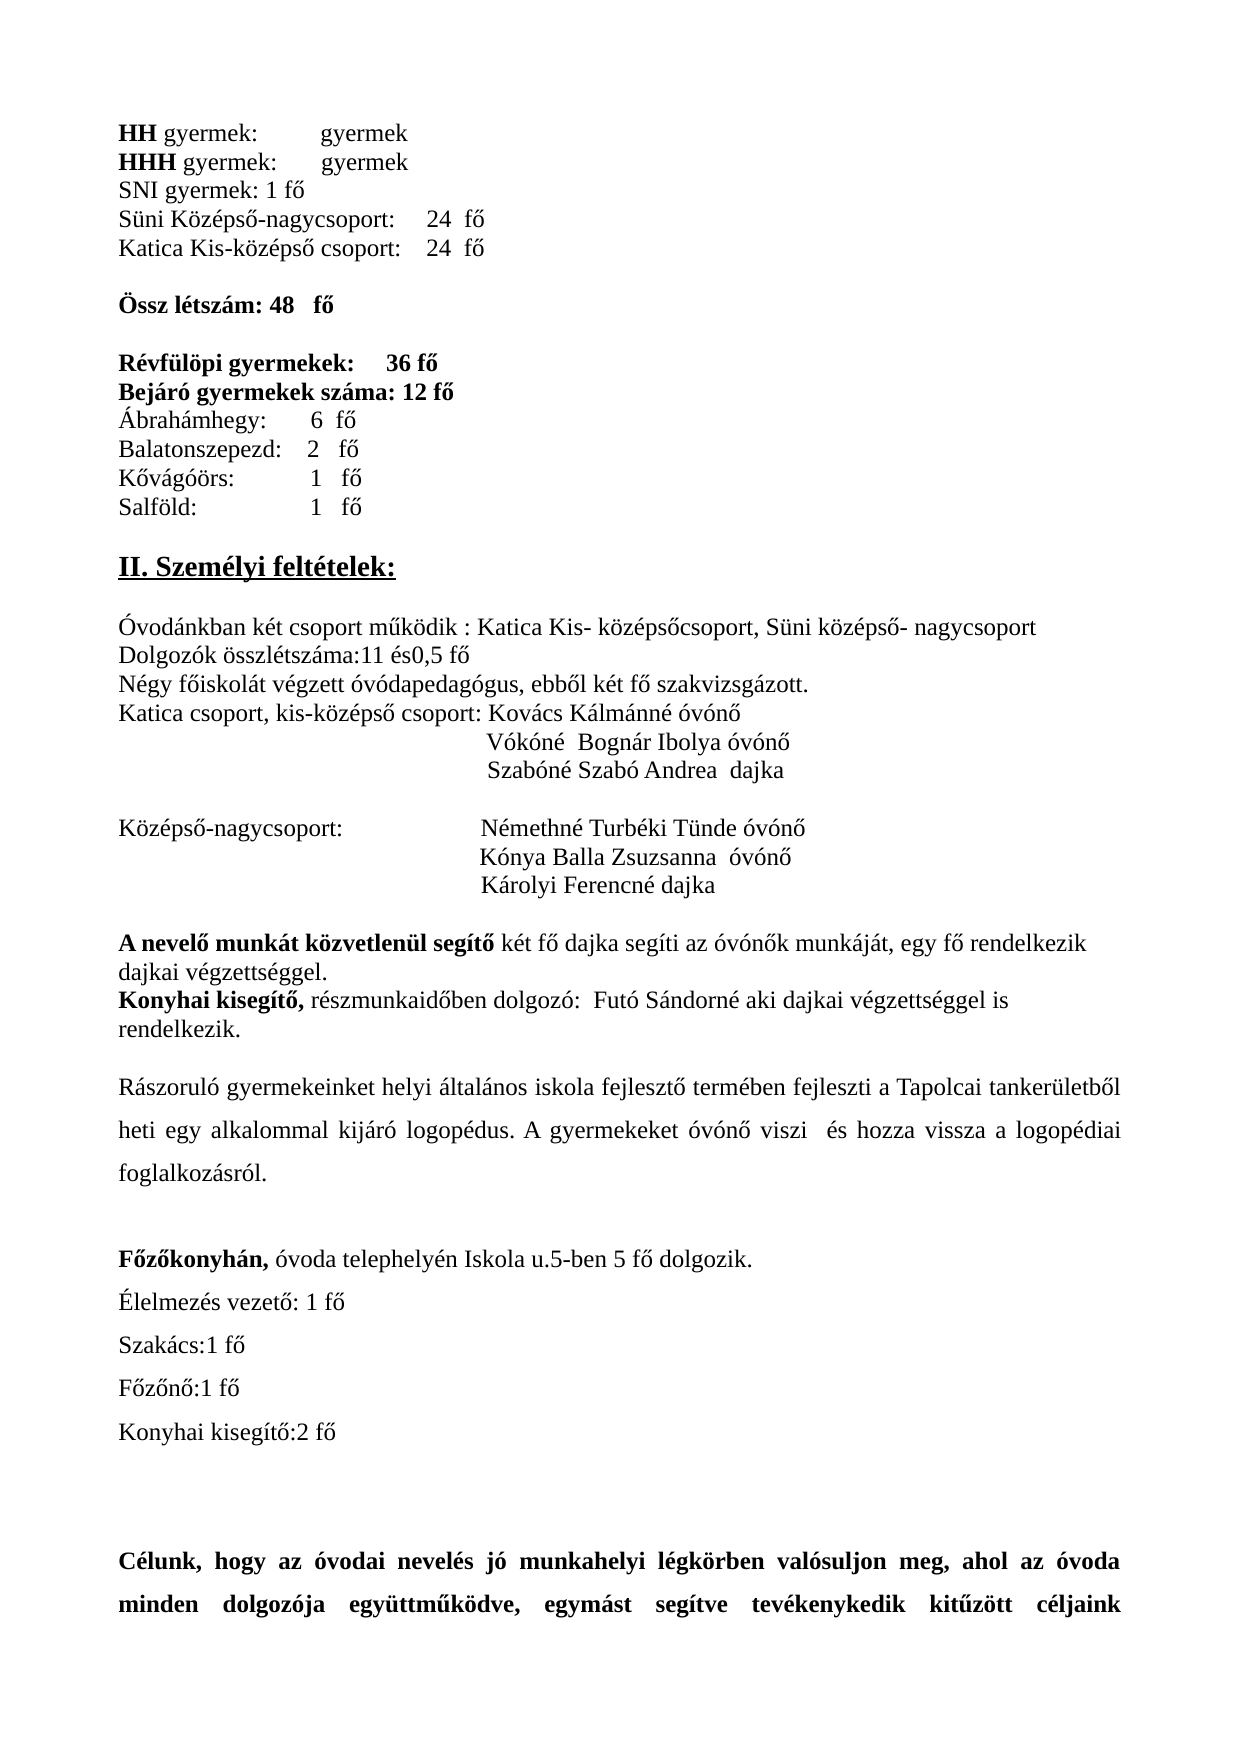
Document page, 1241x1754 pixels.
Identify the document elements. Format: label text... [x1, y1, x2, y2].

text Szakács:1 fő [118, 1330, 1122, 1359]
text Kónya Balla Zsuzsanna óvónő [118, 842, 1122, 870]
text Óvodánkban két csoport működik : Katica Kis- középsőcsoport, Süni középső- nagycsoport [118, 612, 1122, 640]
text Bejáró gyermekek száma: 12 fő [118, 377, 1122, 406]
text Révfülöpi gyermekek: 36 fő [118, 348, 1122, 377]
text Főzőnő:1 fő [118, 1373, 1122, 1402]
text Főzőkonyhán, óvoda telephelyén Iskola u.5-ben 5 fő dolgozik. [118, 1244, 1122, 1273]
text II. Személyi feltételek: [118, 549, 1122, 583]
text Középső-nagycsoport: Némethné Turbéki Tünde óvónő [118, 813, 1122, 842]
text SNI gyermek: 1 fő [118, 176, 1122, 204]
text HHH gyermek: gyermek [118, 147, 1122, 176]
text HH gyermek: gyermek [118, 118, 1122, 147]
text Célunk, hogy az óvodai nevelés jó munkahelyi légkörben valósuljon meg, ahol az óvoda minden dolgozója együttműködve, egymást segítve tevékenykedik kitűzött céljaink [118, 1546, 1122, 1618]
text Szabóné Szabó Andrea dajka [118, 755, 1122, 784]
text Rászoruló gyermekeinket helyi általános iskola fejlesztő termében fejleszti a Tapolcai tankerületből heti egy alkalommal kijáró logopédus. A gyermekeket óvónő viszi és hozza vissza a logopédiai foglalkozásról. [118, 1072, 1122, 1187]
text Konyhai kisegítő, részmunkaidőben dolgozó: Futó Sándorné aki dajkai végzettséggel is rendelkezik. [118, 985, 1122, 1043]
text Süni Középső-nagycsoport: 24 fő [118, 204, 1122, 233]
text Ábrahámhegy: 6 fő [118, 406, 1122, 434]
text Élelmezés vezető: 1 fő [118, 1287, 1122, 1316]
text Salföld: 1 fő [118, 492, 1122, 521]
text Vókóné Bognár Ibolya óvónő [118, 727, 1122, 755]
text Balatonszepezd: 2 fő [118, 434, 1122, 463]
text Katica Kis-középső csoport: 24 fő [118, 233, 1122, 262]
text Négy főiskolát végzett óvódapedagógus, ebből két fő szakvizsgázott. [118, 669, 1122, 698]
text Konyhai kisegítő:2 fő [118, 1417, 1122, 1445]
text Katica csoport, kis-középső csoport: Kovács Kálmánné óvónő [118, 698, 1122, 727]
text Károlyi Ferencné dajka [118, 870, 1122, 899]
text Dolgozók összlétszáma:11 és0,5 fő [118, 640, 1122, 669]
text A nevelő munkát közvetlenül segítő két fő dajka segíti az óvónők munkáját, egy fő rendelkezik dajkai végzettséggel. [118, 928, 1122, 985]
text Kővágóörs: 1 fő [118, 463, 1122, 492]
text Össz létszám: 48 fő [118, 291, 1122, 319]
